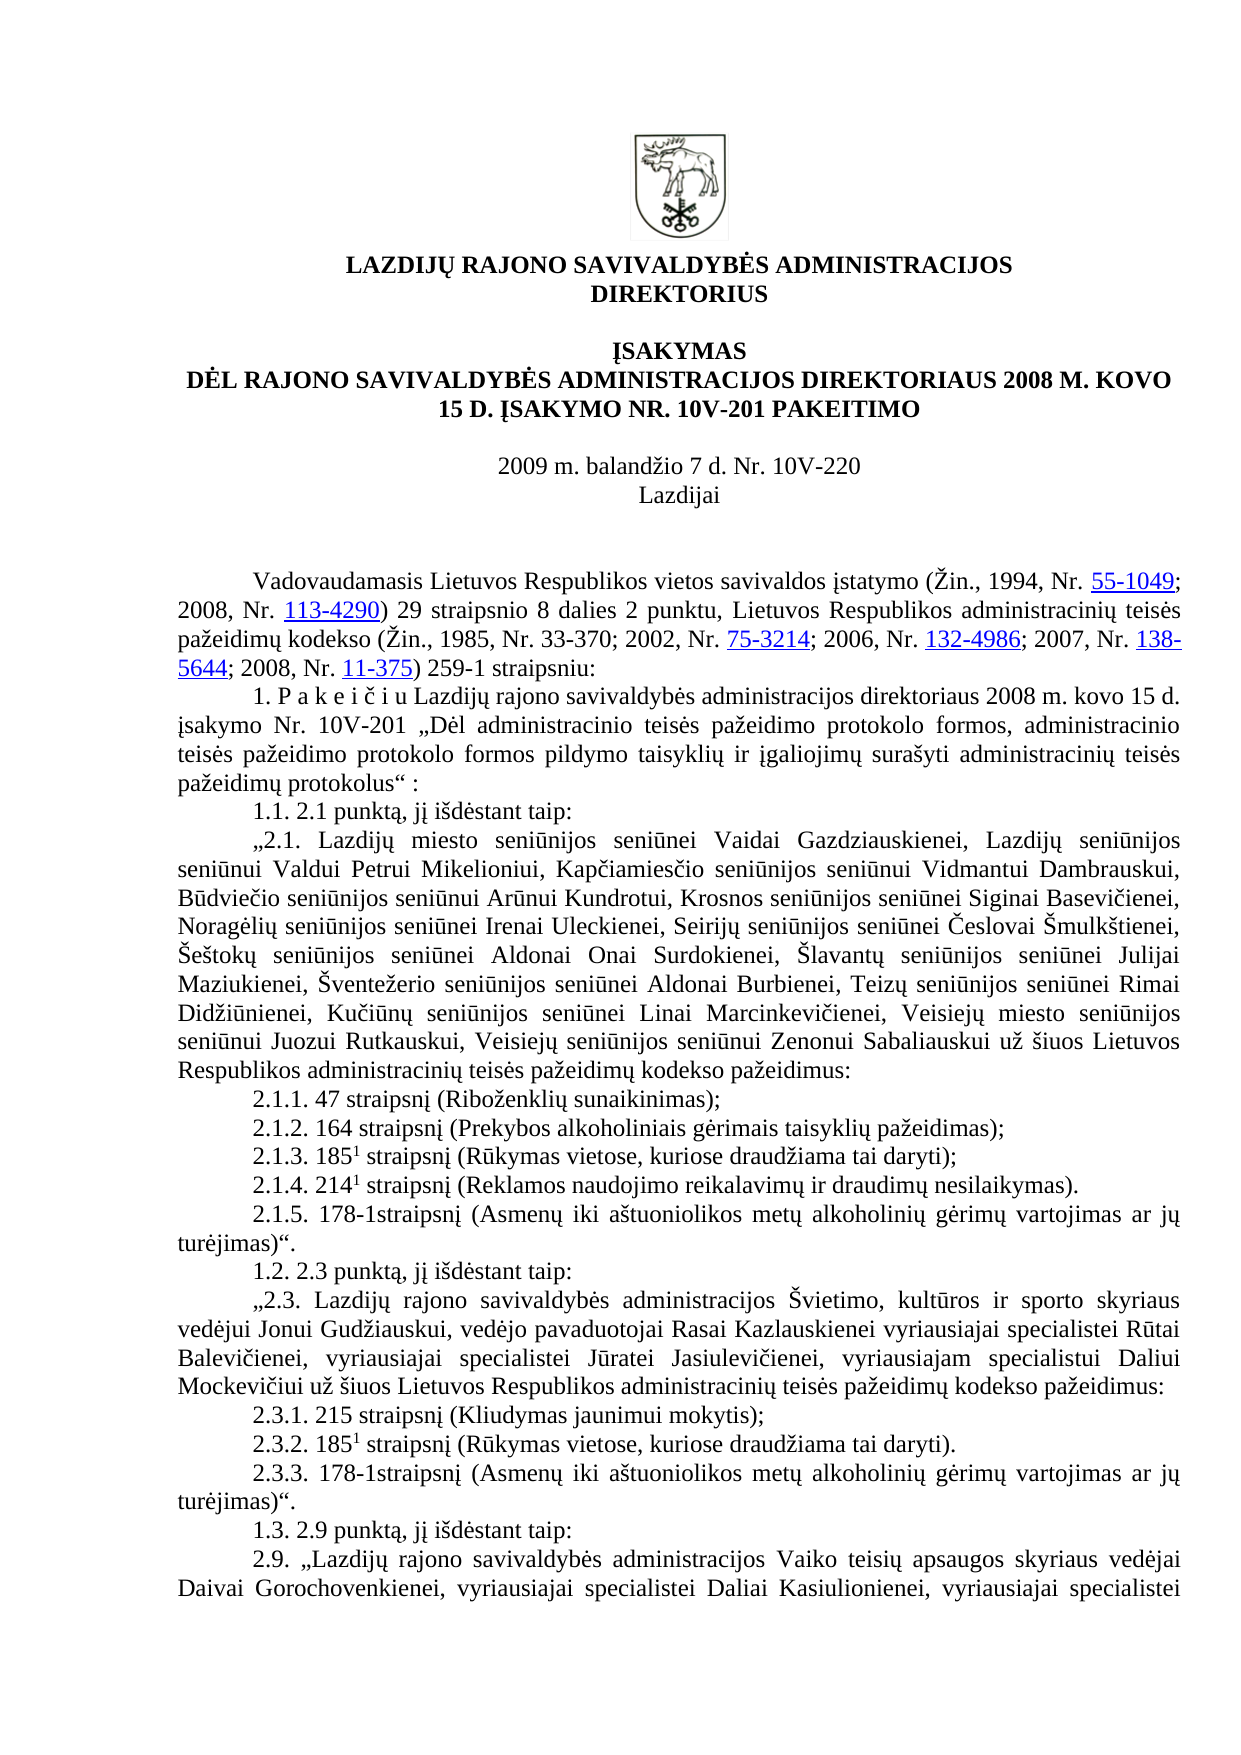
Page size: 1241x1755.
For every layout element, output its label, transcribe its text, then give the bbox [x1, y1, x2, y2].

text „2.3. Lazdijų rajono savivaldybės administracijos Švietimo, kultūros ir sporto skyriaus vedėjui Jonui Gudžiauskui, vedėjo pavaduotojai Rasai Kazlauskienei vyriausiajai specialistei Rūtai Balevičienei, vyriausiajai specialistei Jūratei Jasiulevičienei, vyriausiajam specialistui Daliui Mockevičiui už šiuos Lietuvos Respublikos administracinių teisės pažeidimų kodekso pažeidimus: [177, 1285, 1181, 1400]
text Lazdijai [177, 480, 1181, 509]
text 1.2. 2.3 punktą, jį išdėstant taip: [177, 1256, 1181, 1285]
text ĮSAKYMAS [177, 336, 1181, 365]
text LAZDIJŲ RAJONO SAVIVALDYBĖS ADMINISTRACIJOS [177, 250, 1181, 279]
text DĖL RAJONO SAVIVALDYBĖS ADMINISTRACIJOS DIREKTORIAUS 2008 M. KOVO 15 D. ĮSAKYMO NR. 10V-201 PAKEITIMO [177, 365, 1181, 423]
text 1.1. 2.1 punktą, jį išdėstant taip: [177, 796, 1181, 825]
text 2.1.1. 47 straipsnį (Riboženklių sunaikinimas); [177, 1084, 1181, 1113]
text 1.3. 2.9 punktą, jį išdėstant taip: [177, 1515, 1181, 1544]
text 1. P a k e i č i u Lazdijų rajono savivaldybės administracijos direktoriaus 2008 m. kovo 15 d. įsakymo Nr. 10V-201 „Dėl administracinio teisės pažeidimo protokolo formos, administracinio teisės pažeidimo protokolo formos pildymo taisyklių ir įgaliojimų surašyti administracinių teisės pažeidimų protokolus“ : [177, 681, 1181, 796]
text 2.9. „Lazdijų rajono savivaldybės administracijos Vaiko teisių apsaugos skyriaus vedėjai Daivai Gorochovenkienei, vyriausiajai specialistei Daliai Kasiulionienei, vyriausiajai specialistei [177, 1544, 1181, 1601]
text 2.3.2. 1851 straipsnį (Rūkymas vietose, kuriose draudžiama tai daryti). [177, 1429, 1181, 1458]
text Vadovaudamasis Lietuvos Respublikos vietos savivaldos įstatymo (Žin., 1994, Nr. 55-1049; 2008, Nr. 113-4290) 29 straipsnio 8 dalies 2 punktu, Lietuvos Respublikos administracinių teisės pažeidimų kodekso (Žin., 1985, Nr. 33-370; 2002, Nr. 75-3214; 2006, Nr. 132-4986; 2007, Nr. 138-5644; 2008, Nr. 11-375) 259-1 straipsniu: [177, 566, 1181, 681]
text 2.1.2. 164 straipsnį (Prekybos alkoholiniais gėrimais taisyklių pažeidimas); [177, 1113, 1181, 1141]
text „2.1. Lazdijų miesto seniūnijos seniūnei Vaidai Gazdziauskienei, Lazdijų seniūnijos seniūnui Valdui Petrui Mikelioniui, Kapčiamiesčio seniūnijos seniūnui Vidmantui Dambrauskui, Būdviečio seniūnijos seniūnui Arūnui Kundrotui, Krosnos seniūnijos seniūnei Siginai Basevičienei, Noragėlių seniūnijos seniūnei Irenai Uleckienei, Seirijų seniūnijos seniūnei Česlovai Šmulkštienei, Šeštokų seniūnijos seniūnei Aldonai Onai Surdokienei, Šlavantų seniūnijos seniūnei Julijai Maziukienei, Šventežerio seniūnijos seniūnei Aldonai Burbienei, Teizų seniūnijos seniūnei Rimai Didžiūnienei, Kučiūnų seniūnijos seniūnei Linai Marcinkevičienei, Veisiejų miesto seniūnijos seniūnui Juozui Rutkauskui, Veisiejų seniūnijos seniūnui Zenonui Sabaliauskui už šiuos Lietuvos Respublikos administracinių teisės pažeidimų kodekso pažeidimus: [177, 825, 1181, 1084]
text 2009 m. balandžio 7 d. Nr. 10V-220 [177, 451, 1181, 480]
text 2.1.4. 2141 straipsnį (Reklamos naudojimo reikalavimų ir draudimų nesilaikymas). [177, 1170, 1181, 1199]
text DIREKTORIUS [177, 279, 1181, 308]
text 2.1.5. 178-1straipsnį (Asmenų iki aštuoniolikos metų alkoholinių gėrimų vartojimas ar jų turėjimas)“. [177, 1199, 1181, 1256]
text 2.1.3. 1851 straipsnį (Rūkymas vietose, kuriose draudžiama tai daryti); [177, 1141, 1181, 1170]
text 2.3.1. 215 straipsnį (Kliudymas jaunimui mokytis); [177, 1400, 1181, 1429]
text 2.3.3. 178-1straipsnį (Asmenų iki aštuoniolikos metų alkoholinių gėrimų vartojimas ar jų turėjimas)“. [177, 1458, 1181, 1515]
